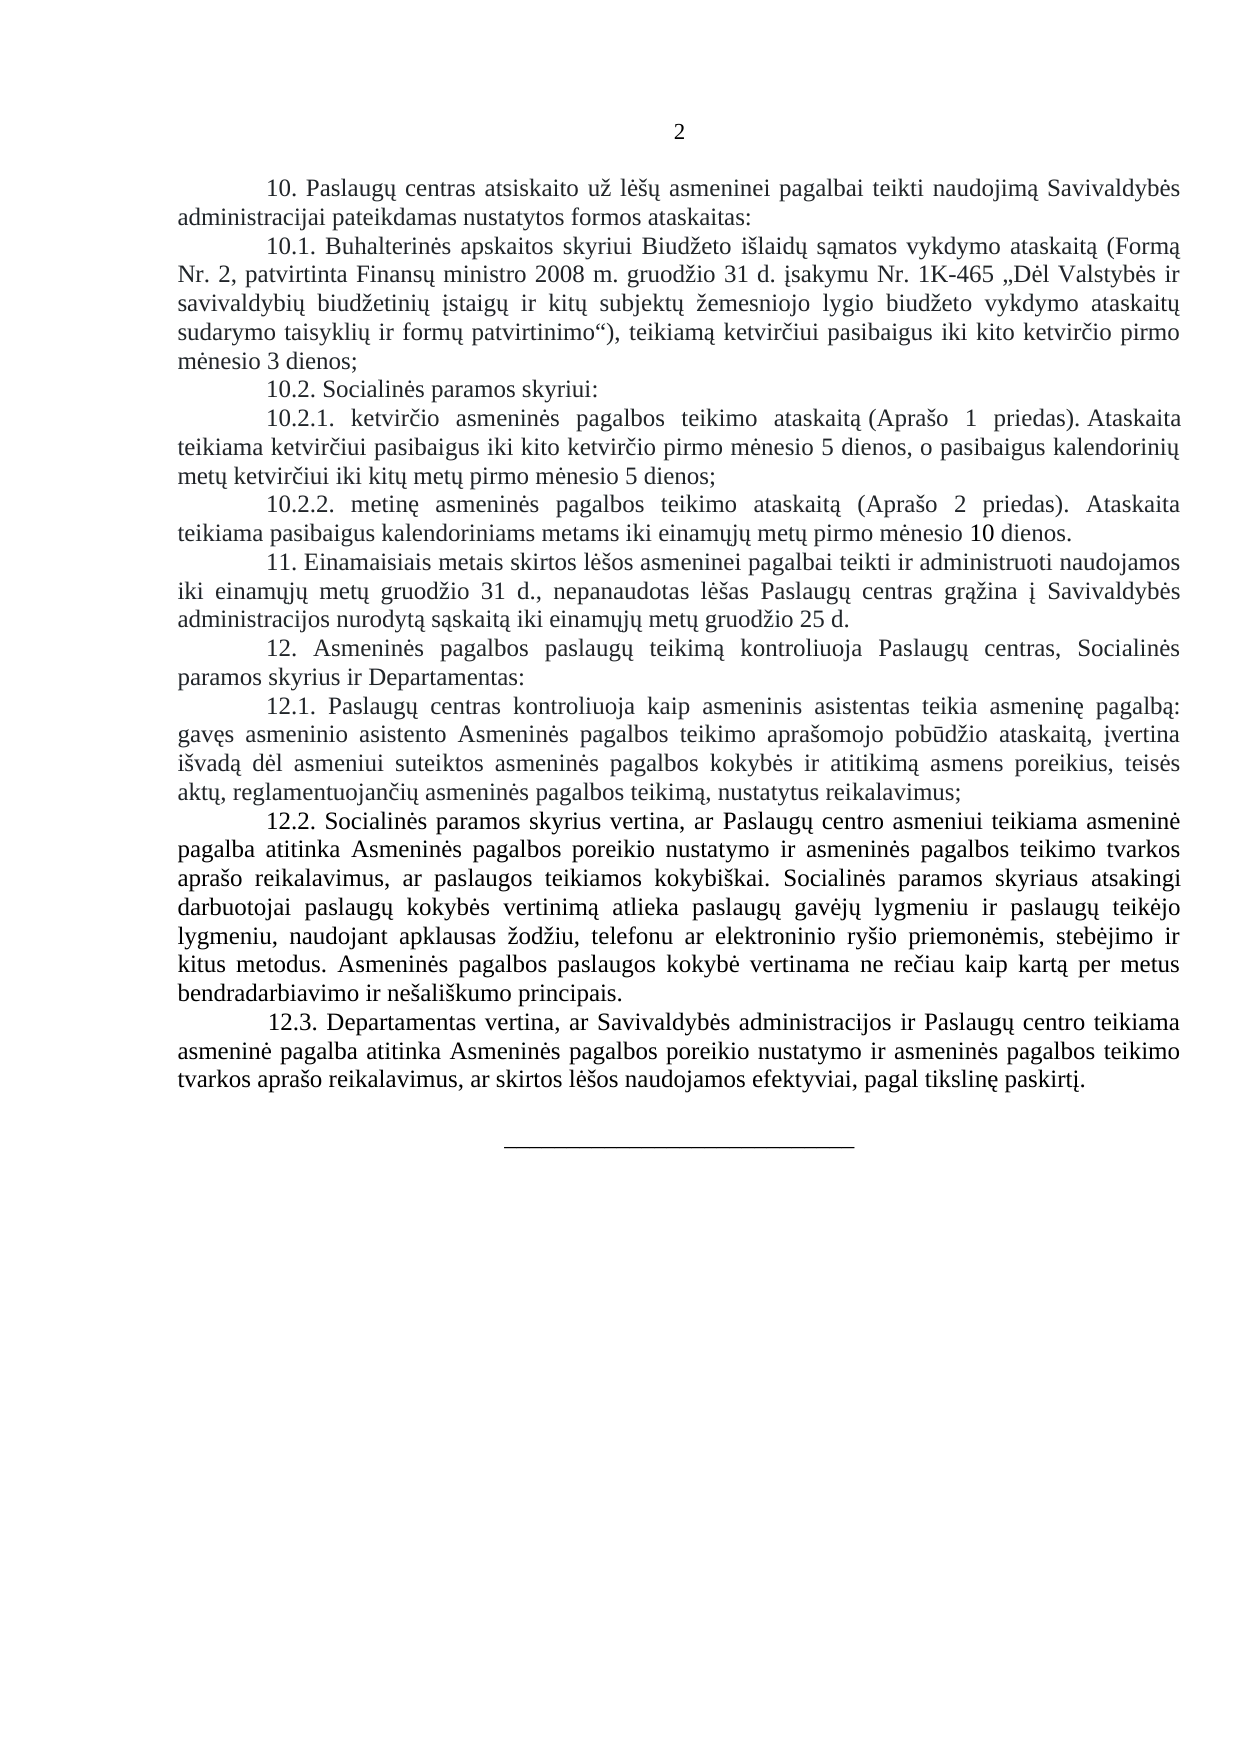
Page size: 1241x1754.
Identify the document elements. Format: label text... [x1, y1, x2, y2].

text 11. Einamaisiais metais skirtos lėšos asmeninei pagalbai teikti ir administruoti naudojamos iki einamųjų metų gruodžio 31 d., nepanaudotas lėšas Paslaugų centras grąžina į Savivaldybės administracijos nurodytą sąskaitą iki einamųjų metų gruodžio 25 d. [177, 547, 1181, 633]
text 10.1. Buhalterinės apskaitos skyriui Biudžeto išlaidų sąmatos vykdymo ataskaitą (Formą Nr. 2, patvirtinta Finansų ministro 2008 m. gruodžio 31 d. įsakymu Nr. 1K-465 „Dėl Valstybės ir savivaldybių biudžetinių įstaigų ir kitų subjektų žemesniojo lygio biudžeto vykdymo ataskaitų sudarymo taisyklių ir formų patvirtinimo“), teikiamą ketvirčiui pasibaigus iki kito ketvirčio pirmo mėnesio 3 dienos; [177, 231, 1181, 374]
text 10.2. Socialinės paramos skyriui: [177, 374, 1181, 403]
text 10.2.1. ketvirčio asmeninės pagalbos teikimo ataskaitą (Aprašo 1 priedas). Ataskaita teikiama ketvirčiui pasibaigus iki kito ketvirčio pirmo mėnesio 5 dienos, o pasibaigus kalendorinių metų ketvirčiui iki kitų metų pirmo mėnesio 5 dienos; [177, 403, 1181, 489]
text 12.1. Paslaugų centras kontroliuoja kaip asmeninis asistentas teikia asmeninę pagalbą: gavęs asmeninio asistento Asmeninės pagalbos teikimo aprašomojo pobūdžio ataskaitą, įvertina išvadą dėl asmeniui suteiktos asmeninės pagalbos kokybės ir atitikimą asmens poreikius, teisės aktų, reglamentuojančių asmeninės pagalbos teikimą, nustatytus reikalavimus; [177, 691, 1181, 806]
text 10. Paslaugų centras atsiskaito už lėšų asmeninei pagalbai teikti naudojimą Savivaldybės administracijai pateikdamas nustatytos formos ataskaitas: [177, 173, 1181, 231]
text 12.2. Socialinės paramos skyrius vertina, ar Paslaugų centro asmeniui teikiama asmeninė pagalba atitinka Asmeninės pagalbos poreikio nustatymo ir asmeninės pagalbos teikimo tvarkos aprašo reikalavimus, ar paslaugos teikiamos kokybiškai. Socialinės paramos skyriaus atsakingi darbuotojai paslaugų kokybės vertinimą atlieka paslaugų gavėjų lygmeniu ir paslaugų teikėjo lygmeniu, naudojant apklausas žodžiu, telefonu ar elektroninio ryšio priemonėmis, stebėjimo ir kitus metodus. Asmeninės pagalbos paslaugos kokybė vertinama ne rečiau kaip kartą per metus bendradarbiavimo ir nešališkumo principais. [177, 806, 1181, 1007]
text 12. Asmeninės pagalbos paslaugų teikimą kontroliuoja Paslaugų centras, Socialinės paramos skyrius ir Departamentas: [177, 633, 1181, 691]
text ____________________________ [177, 1122, 1181, 1151]
text 10.2.2. metinę asmeninės pagalbos teikimo ataskaitą (Aprašo 2 priedas). Ataskaita teikiama pasibaigus kalendoriniams metams iki einamųjų metų pirmo mėnesio 10 dienos. [177, 489, 1181, 547]
text 12.3. Departamentas vertina, ar Savivaldybės administracijos ir Paslaugų centro teikiama asmeninė pagalba atitinka Asmeninės pagalbos poreikio nustatymo ir asmeninės pagalbos teikimo tvarkos aprašo reikalavimus, ar skirtos lėšos naudojamos efektyviai, pagal tikslinę paskirtį. [177, 1007, 1181, 1093]
